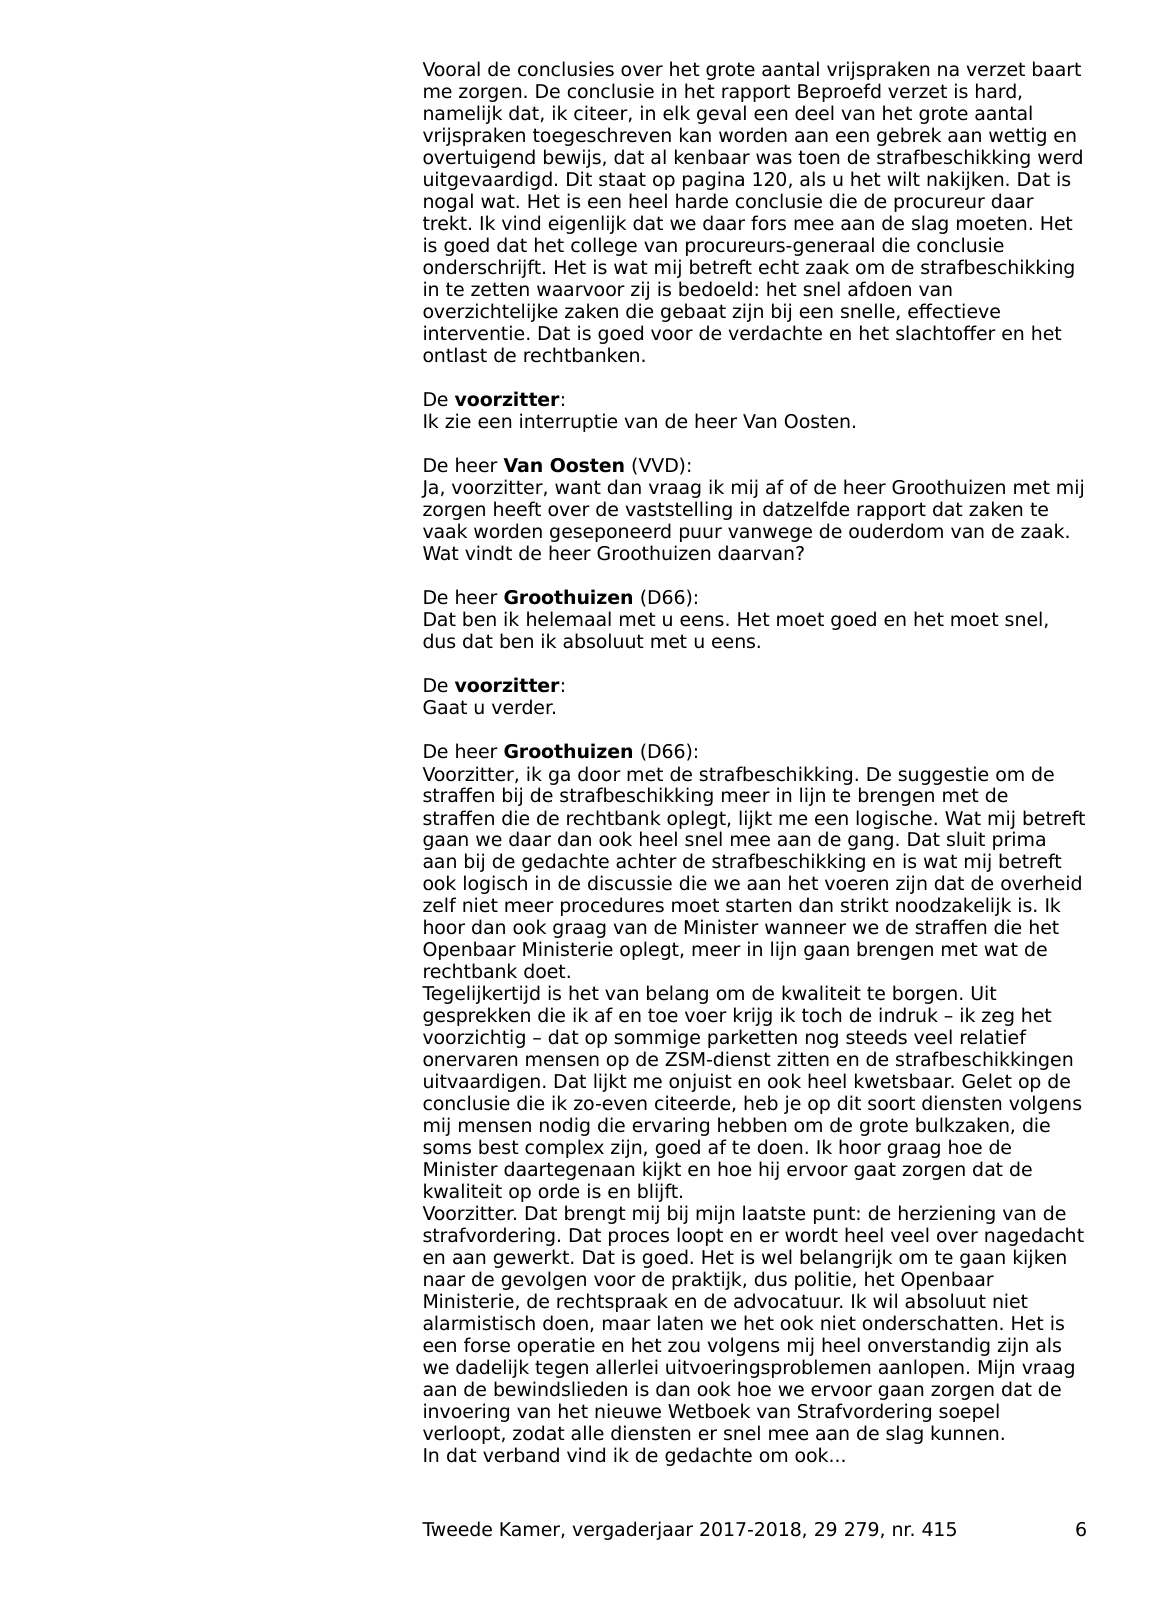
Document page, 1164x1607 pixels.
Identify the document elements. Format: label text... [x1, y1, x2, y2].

text Gaat u verder. [422, 697, 1087, 719]
text Voorzitter. Dat brengt mij bij mijn laatste punt: de herziening van de strafvordering. Dat proces loopt en er wordt heel veel over nagedacht en aan gewerkt. Dat is goed. Het is wel belangrijk om te gaan kijken naar de gevolgen voor de praktijk, dus politie, het Openbaar Ministerie, de rechtspraak en de advocatuur. Ik wil absoluut niet alarmistisch doen, maar laten we het ook niet onderschatten. Het is een forse operatie en het zou volgens mij heel onverstandig zijn als we dadelijk tegen allerlei uitvoeringsproblemen aanlopen. Mijn vraag aan de bewindslieden is dan ook hoe we ervoor gaan zorgen dat de invoering van het nieuwe Wetboek van Strafvordering soepel verloopt, zodat alle diensten er snel mee aan de slag kunnen. [422, 1203, 1087, 1445]
text De voorzitter: [422, 675, 1087, 697]
text Voorzitter, ik ga door met de strafbeschikking. De suggestie om de straffen bij de strafbeschikking meer in lijn te brengen met de straffen die de rechtbank oplegt, lijkt me een logische. Wat mij betreft gaan we daar dan ook heel snel mee aan de gang. Dat sluit prima aan bij de gedachte achter de strafbeschikking en is wat mij betreft ook logisch in de discussie die we aan het voeren zijn dat de overheid zelf niet meer procedures moet starten dan strikt noodzakelijk is. Ik hoor dan ook graag van de Minister wanneer we de straffen die het Openbaar Ministerie oplegt, meer in lijn gaan brengen met wat de rechtbank doet. [422, 763, 1087, 983]
text Vooral de conclusies over het grote aantal vrijspraken na verzet baart me zorgen. De conclusie in het rapport Beproefd verzet is hard, namelijk dat, ik citeer, in elk geval een deel van het grote aantal vrijspraken toegeschreven kan worden aan een gebrek aan wettig en overtuigend bewijs, dat al kenbaar was toen de strafbeschikking werd uitgevaardigd. Dit staat op pagina 120, als u het wilt nakijken. Dat is nogal wat. Het is een heel harde conclusie die de procureur daar trekt. Ik vind eigenlijk dat we daar fors mee aan de slag moeten. Het is goed dat het college van procureurs-generaal die conclusie onderschrijft. Het is wat mij betreft echt zaak om de strafbeschikking in te zetten waarvoor zij is bedoeld: het snel afdoen van overzichtelijke zaken die gebaat zijn bij een snelle, effectieve interventie. Dat is goed voor de verdachte en het slachtoffer en het ontlast de rechtbanken. [422, 59, 1087, 367]
text De heer Groothuizen (D66): [422, 587, 1087, 609]
text In dat verband vind ik de gedachte om ook... [422, 1445, 1087, 1467]
text De heer Groothuizen (D66): [422, 741, 1087, 763]
text De heer Van Oosten (VVD): [422, 455, 1087, 477]
text Ik zie een interruptie van de heer Van Oosten. [422, 411, 1087, 433]
text Ja, voorzitter, want dan vraag ik mij af of de heer Groothuizen met mij zorgen heeft over de vaststelling in datzelfde rapport dat zaken te vaak worden geseponeerd puur vanwege de ouderdom van de zaak. Wat vindt de heer Groothuizen daarvan? [422, 477, 1087, 565]
text Tegelijkertijd is het van belang om de kwaliteit te borgen. Uit gesprekken die ik af en toe voer krijg ik toch de indruk – ik zeg het voorzichtig – dat op sommige parketten nog steeds veel relatief onervaren mensen op de ZSM-dienst zitten en de strafbeschikkingen uitvaardigen. Dat lijkt me onjuist en ook heel kwetsbaar. Gelet op de conclusie die ik zo-even citeerde, heb je op dit soort diensten volgens mij mensen nodig die ervaring hebben om de grote bulkzaken, die soms best complex zijn, goed af te doen. Ik hoor graag hoe de Minister daartegenaan kijkt en hoe hij ervoor gaat zorgen dat de kwaliteit op orde is en blijft. [422, 983, 1087, 1203]
text De voorzitter: [422, 389, 1087, 411]
text Dat ben ik helemaal met u eens. Het moet goed en het moet snel, dus dat ben ik absoluut met u eens. [422, 609, 1087, 653]
